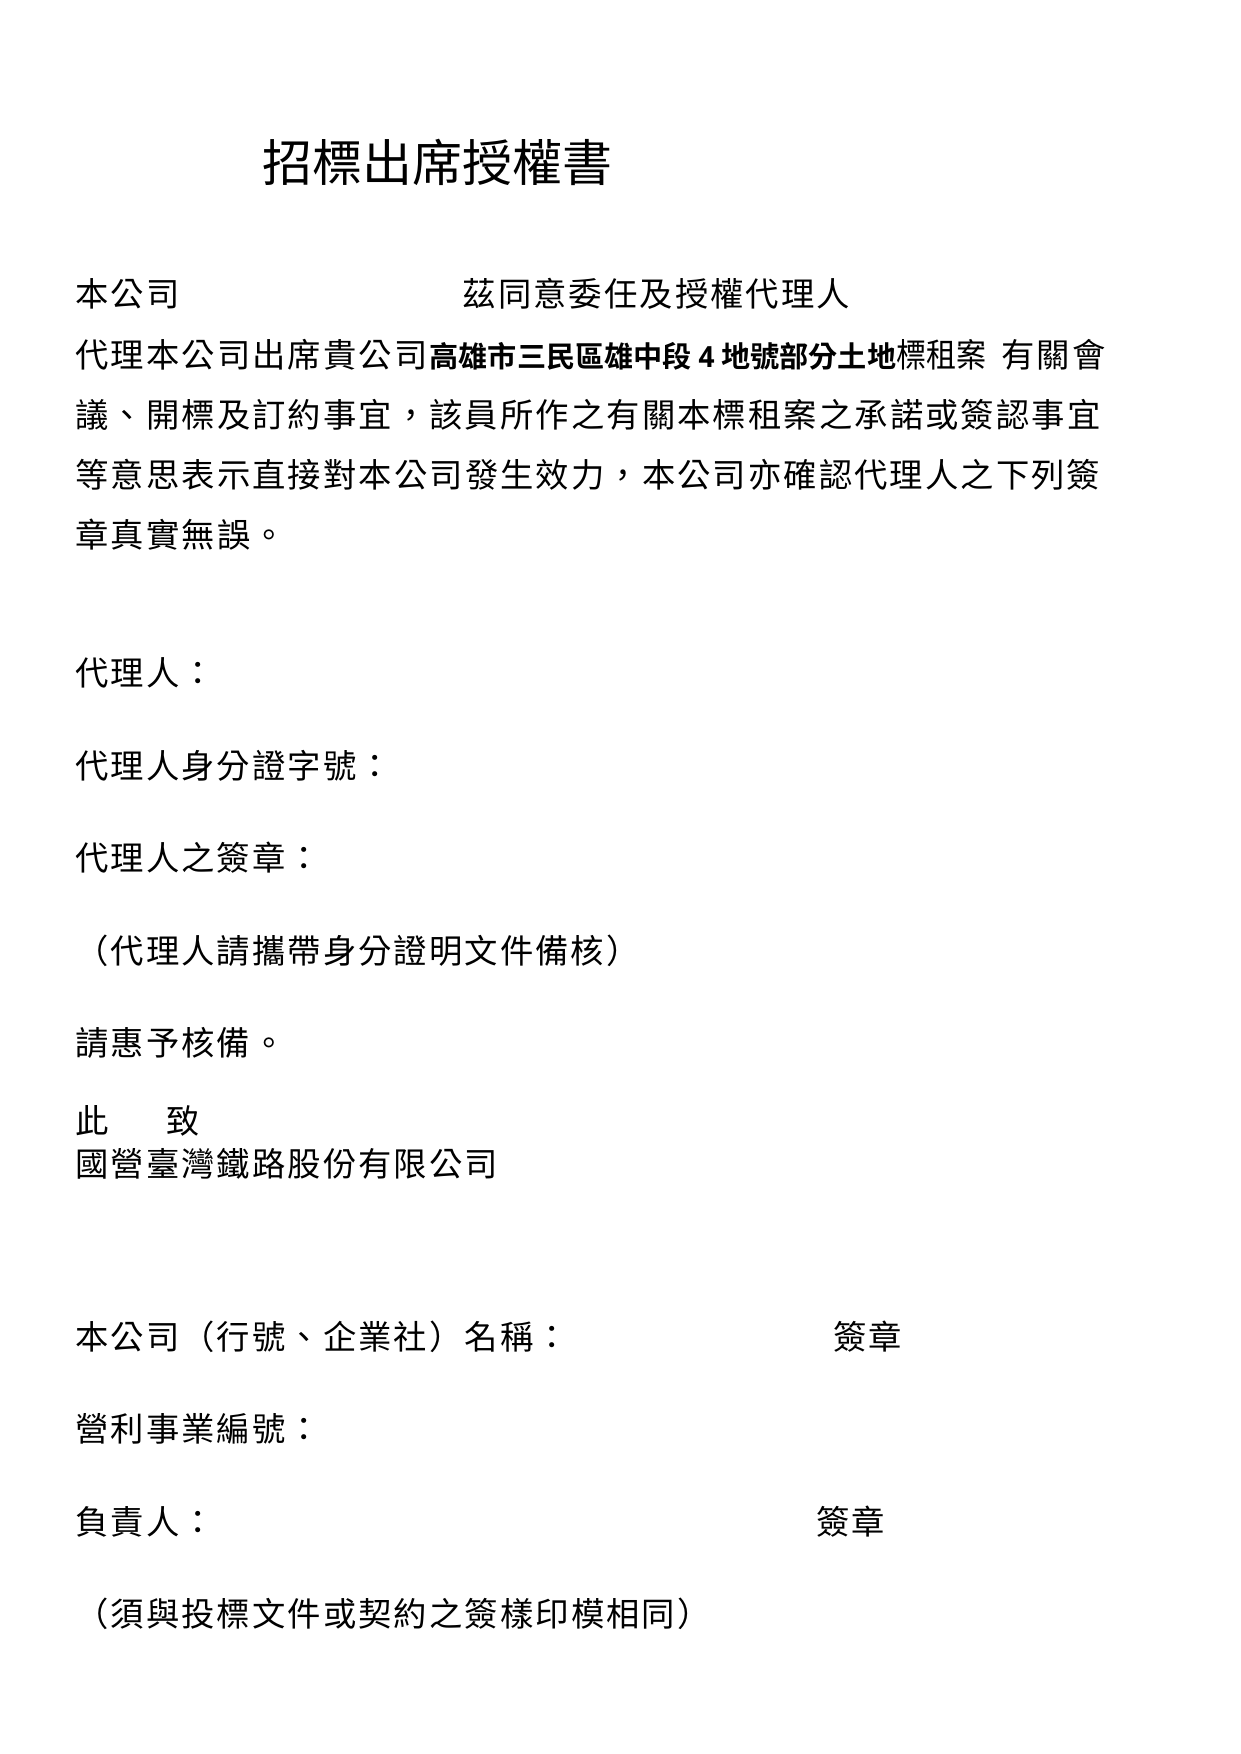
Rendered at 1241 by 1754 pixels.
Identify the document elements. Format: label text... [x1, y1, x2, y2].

text 代理人之簽章： [75, 814, 1051, 877]
text （代理人請攜帶身分證明文件備核） [75, 907, 1051, 969]
text 代理人： [75, 629, 1051, 692]
text 招標出席授權書 [262, 86, 937, 211]
text 營利事業編號： [75, 1385, 1000, 1448]
text 請惠予核備。 [75, 999, 1000, 1062]
text 代理人身分證字號： [75, 722, 1051, 784]
text （須與投標文件或契約之簽樣印模相同） [75, 1570, 1000, 1633]
text 本公司（行號、企業社）名稱： 簽章 [75, 1293, 1000, 1355]
text 此 致 [75, 1077, 1000, 1139]
text 本公司 茲同意委任及授權代理人 代理本公司出席貴公司高雄市三民區雄中段4地號部分土地標租案 有關會議、開標及訂約事宜，該員所作之有關本標租案之承諾或簽認事宜等意思表示直接對本公司發生效力，本公司亦確認代理人之下列簽章真實無誤。 [75, 268, 1121, 557]
text 國營臺灣鐵路股份有限公司 [75, 1139, 1073, 1185]
text 負責人： 簽章 [75, 1478, 1000, 1540]
